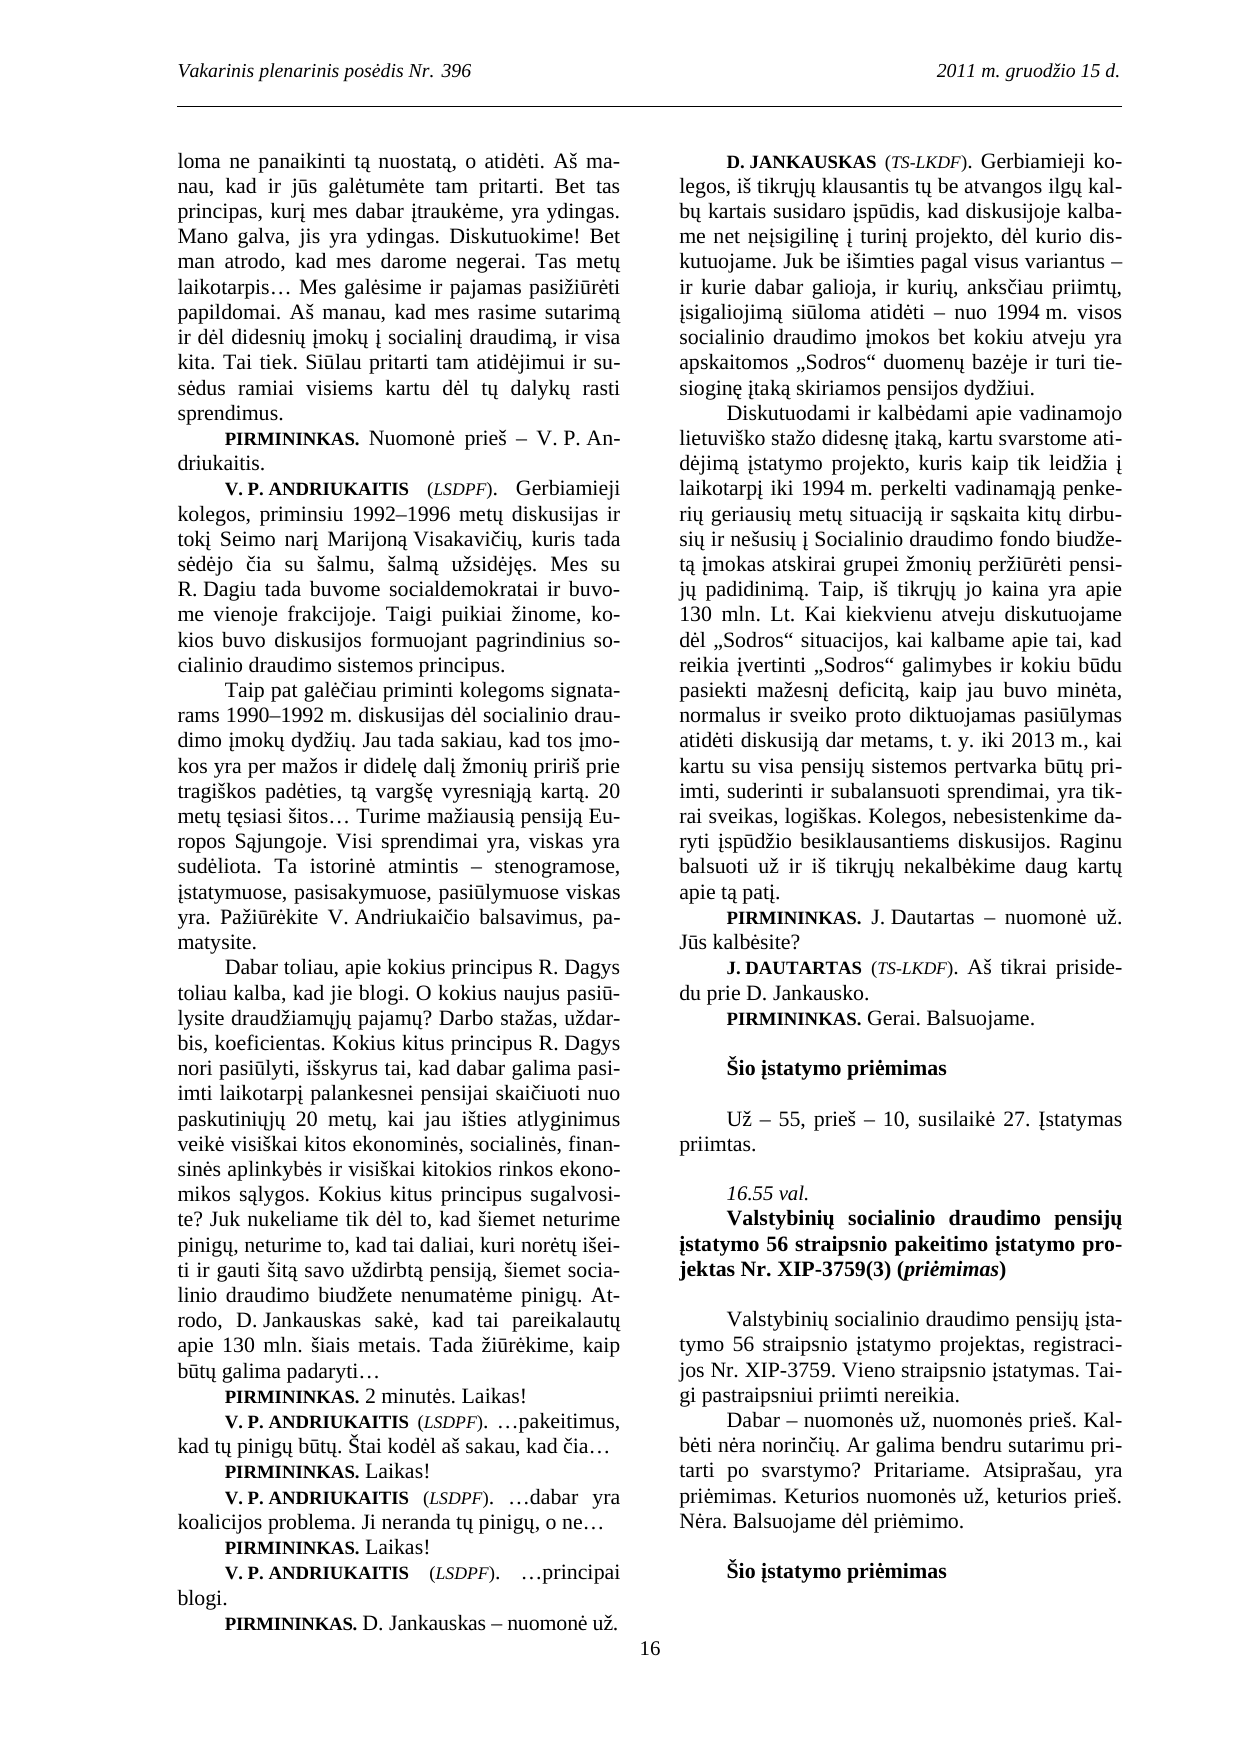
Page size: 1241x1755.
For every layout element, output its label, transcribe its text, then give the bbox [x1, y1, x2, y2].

text J. DAUTARTAS (TS-LKDF). Aš tik­rai pri­si­de­du prie D. Jan­kaus­ko. [679, 954, 1122, 1005]
text Dis­ku­tuo­da­mi ir kal­bė­da­mi apie va­di­na­mo­jo lie­tu­viš­ko sta­žo di­des­nę įta­ką, kar­tu svars­to­me ati­dė­ji­mą įsta­ty­mo pro­jek­to, ku­ris kaip tik lei­džia į lai­ko­tar­pį iki 1994 m. per­kel­ti va­di­na­mą­ją pen­ke­rių ge­riau­sių me­tų si­tu­a­ci­ją ir są­skai­ta ki­tų dir­bu­sių ir ne­šu­sių į So­cia­li­nio drau­di­mo fon­do biu­dže­tą įmo­kas at­ski­rai gru­pei žmo­nių per­žiū­rė­ti pen­si­jų pa­di­di­ni­mą. Taip, iš tik­rų­jų jo kai­na yra apie 130 mln. Lt. Kai kiek­vie­nu at­ve­ju dis­ku­tuo­ja­me dėl „Sod­ros“ si­tu­a­ci­jos, kai kal­ba­me apie tai, kad rei­kia įver­tin­ti „Sod­ros“ ga­li­my­bes ir ko­kiu bū­du pa­siek­ti ma­žes­nį de­fi­ci­tą, kaip jau bu­vo mi­nė­ta, nor­ma­lus ir svei­ko pro­to dik­tuo­ja­mas pa­siū­ly­mas ati­dė­ti dis­ku­si­ją dar me­tams, t. y. iki 2013 m., kai kar­tu su vi­sa pen­si­jų sis­te­mos per­tvar­ka bū­tų pri­im­ti, su­de­rin­ti ir su­ba­lan­suo­ti spren­di­mai, yra tik­rai svei­kas, lo­giš­kas. Ko­le­gos, nebe­si­sten­ki­me da­ry­ti įspū­džio be­si­klau­san­tiems dis­ku­si­jos. Ra­gi­nu bal­suo­ti už ir iš tik­rų­jų ne­kal­bė­ki­me daug kar­tų apie tą pa­tį. [679, 400, 1122, 904]
text Už – 55, prieš – 10, su­si­lai­kė 27. Įsta­ty­mas pri­im­tas. [679, 1106, 1122, 1156]
text Šio įsta­ty­mo pri­ėmi­mas [679, 1558, 1122, 1583]
text V. P. ANDRIUKAITIS (LSDPF). …pa­kei­ti­mus, kad tų pi­ni­gų bū­tų. Štai ko­dėl aš sa­kau, kad čia… [177, 1408, 620, 1458]
text PIRMININKAS. Nuo­mo­nė prieš – V. P. An­driu­kai­tis. [177, 425, 620, 475]
text V. P. ANDRIUKAITIS (LSDPF). …da­bar yra ko­a­li­ci­jos pro­ble­ma. Ji ne­ran­da tų pi­ni­gų, o ne… [177, 1484, 620, 1534]
text Da­bar to­liau, apie ko­kius prin­ci­pus R. Da­gys to­liau kal­ba, kad jie blo­gi. O ko­kius nau­jus pa­siū­ly­si­te drau­džia­mų­jų pa­ja­mų? Dar­bo sta­žas, už­dar­bis, ko­e­fi­cien­tas. Ko­kius ki­tus prin­ci­pus R. Da­gys no­ri pa­siū­ly­ti, iš­sky­rus tai, kad da­bar ga­li­ma pa­si­im­ti lai­ko­tar­pį pa­lan­kes­nei pen­si­jai skai­čiuo­ti nuo pas­ku­ti­nių­jų 20 me­tų, kai jau iš­ties at­ly­gi­ni­mus vei­kė vi­siš­kai ki­tos eko­no­mi­nės, so­cia­li­nės, fi­nan­si­nės ap­lin­ky­bės ir vi­siš­kai ki­to­kios rin­kos eko­no­mi­kos są­ly­gos. Ko­kius ki­tus prin­ci­pus su­gal­vo­si­te? Juk nu­ke­lia­me tik dėl to, kad šie­met ne­tu­ri­me pi­ni­gų, ne­tu­ri­me to, kad tai da­liai, ku­ri no­rė­tų iš­ei­ti ir gau­ti ši­tą sa­vo už­dirb­tą pen­si­ją, šie­met so­cia­li­nio drau­di­mo biu­dže­te ne­nu­ma­tė­me pi­ni­gų. At­ro­do, D. Jan­kaus­kas sa­kė, kad tai pa­rei­ka­lau­tų apie 130 mln. šiais me­tais. Ta­da žiū­rė­ki­me, kaip bū­tų ga­li­ma pa­da­ry­ti… [177, 954, 620, 1383]
text lo­ma ne pa­nai­kin­ti tą nuo­sta­tą, o ati­dė­ti. Aš ma­nau, kad ir jūs ga­lė­tu­mė­te tam pri­tar­ti. Bet tas prin­ci­pas, ku­rį mes da­bar įtraukė­me, yra ydin­gas. Ma­no gal­va, jis yra ydin­gas. Dis­ku­tuo­ki­me! Bet man at­ro­do, kad mes da­ro­me ne­ge­rai. Tas me­tų lai­ko­tar­pis… Mes ga­lė­si­me ir pa­ja­mas pa­si­žiū­rė­ti pa­pil­do­mai. Aš ma­nau, kad mes ra­si­me su­ta­ri­mą ir dėl di­des­nių įmo­kų į so­cia­li­nį drau­di­mą, ir vi­sa ki­ta. Tai tiek. Siū­lau pri­tar­ti tam ati­dė­ji­mui ir su­sė­dus ra­miai vi­siems kar­tu dėl tų da­ly­kų ras­ti spren­di­mus. [177, 148, 620, 425]
text V. P. ANDRIUKAITIS (LSDPF). …prin­ci­pai blo­gi. [177, 1559, 620, 1610]
text PIRMININKAS. Lai­kas! [177, 1534, 620, 1559]
text Vals­ty­bi­nių so­cia­li­nio drau­di­mo pen­si­jų įsta­ty­mo 56 straips­nio pa­kei­ti­mo įsta­ty­mo pro­jek­tas Nr. XIP-3759(3) (pri­ėmi­mas) [679, 1205, 1122, 1281]
text Da­bar – nuo­mo­nės už, nuo­mo­nės prieš. Kal­bė­ti nė­ra no­rin­čių. Ar ga­li­ma ben­dru su­ta­ri­mu pri­tar­ti po svars­ty­mo? Pri­ta­ria­me. At­si­pra­šau, yra pri­ėmi­mas. Ke­tu­rios nuo­mo­nės už, ke­tu­rios prieš. Nė­ra. Bal­suo­ja­me dėl pri­ėmi­mo. [679, 1407, 1122, 1533]
text 16.55 val. [726, 1181, 1122, 1205]
text PIRMININKAS. D. Jan­kaus­kas – nuo­mo­nė už. [177, 1610, 620, 1635]
text PIRMININKAS. Ge­rai. Bal­suo­ja­me. [679, 1005, 1122, 1030]
text Šio įsta­ty­mo pri­ėmi­mas [679, 1055, 1122, 1080]
text V. P. ANDRIUKAITIS (LSDPF). Ger­bia­mie­ji ko­le­gos, pri­min­siu 1992–1996 me­tų dis­ku­si­jas ir to­kį Sei­mo na­rį Ma­ri­jo­ną Vi­sa­ka­vi­čių, ku­ris ta­da sė­dė­jo čia su šal­mu, šal­mą už­si­dė­jęs. Mes su R. Da­giu ta­da bu­vo­me so­cial­de­mok­ra­tai ir bu­vo­me vie­no­je frak­ci­jo­je. Tai­gi pui­kiai ži­no­me, ko­kios bu­vo dis­ku­si­jos for­muo­jant pa­grin­di­nius so­cia­li­nio drau­di­mo sis­te­mos prin­ci­pus. [177, 475, 620, 677]
text Vals­ty­bi­nių so­cia­li­nio drau­di­mo pen­si­jų įsta­ty­mo 56 straips­nio įsta­ty­mo pro­jek­tas, re­gist­ra­ci­jos Nr. XIP-3759. Vie­no straips­nio įsta­ty­mas. Tai­gi pa­straips­niui pri­im­ti ne­rei­kia. [679, 1306, 1122, 1407]
text PIRMININKAS. 2 mi­nu­tės. Lai­kas! [177, 1383, 620, 1408]
text D. JANKAUSKAS (TS-LKDF). Ger­bia­mie­ji ko­le­gos, iš tik­rų­jų klau­san­tis tų be at­van­gos il­gų kal­bų kar­tais su­si­da­ro įspū­dis, kad dis­ku­si­jo­je kal­ba­me net ne­įsi­gi­li­nę į tu­ri­nį pro­jek­to, dėl ku­rio dis­ku­tuo­ja­me. Juk be iš­im­ties pa­gal vi­sus va­rian­tus – ir ku­rie da­bar ga­lio­ja, ir ku­rių, anks­čiau pri­im­tų, įsi­ga­lio­ji­mą siū­lo­ma ati­dė­ti – nuo 1994 m. vi­sos so­cia­li­nio drau­di­mo įmo­kos bet ko­kiu at­ve­ju yra ap­skai­to­mos „Sod­ros“ duo­me­nų ba­zė­je ir tu­ri tie­sio­gi­nę įta­ką ski­ria­mos pen­si­jos dy­džiui. [679, 148, 1122, 400]
text PIRMININKAS. Lai­kas! [177, 1458, 620, 1484]
text Taip pat ga­lė­čiau pri­min­ti ko­le­goms sig­na­ta­rams 1990–1992 m. dis­ku­si­jas dėl so­cia­li­nio drau­di­mo įmo­kų dy­džių. Jau ta­da sa­kiau, kad tos įmo­kos yra per ma­žos ir di­de­lę da­lį žmo­nių pri­riš prie tra­giš­kos pa­dė­ties, tą varg­šę vy­res­ni­ą­ją kar­tą. 20 me­tų tę­sia­si ši­tos… Tu­ri­me ma­žiau­sią pen­si­ją Eu­ro­pos Są­jun­go­je. Vi­si spren­di­mai yra, vis­kas yra su­dė­lio­ta. Ta is­to­ri­nė at­min­tis – ste­nog­ra­mo­se, įsta­ty­muo­se, pa­si­sa­ky­muo­se, pa­siū­ly­muo­se vis­kas yra. Pa­žiūrė­ki­te V. An­driu­kai­čio bal­sa­vi­mus, pa­ma­ty­si­te. [177, 677, 620, 954]
text PIRMININKAS. J. Dau­tar­tas – nuo­mo­nė už. Jūs kal­bė­si­te? [679, 904, 1122, 954]
